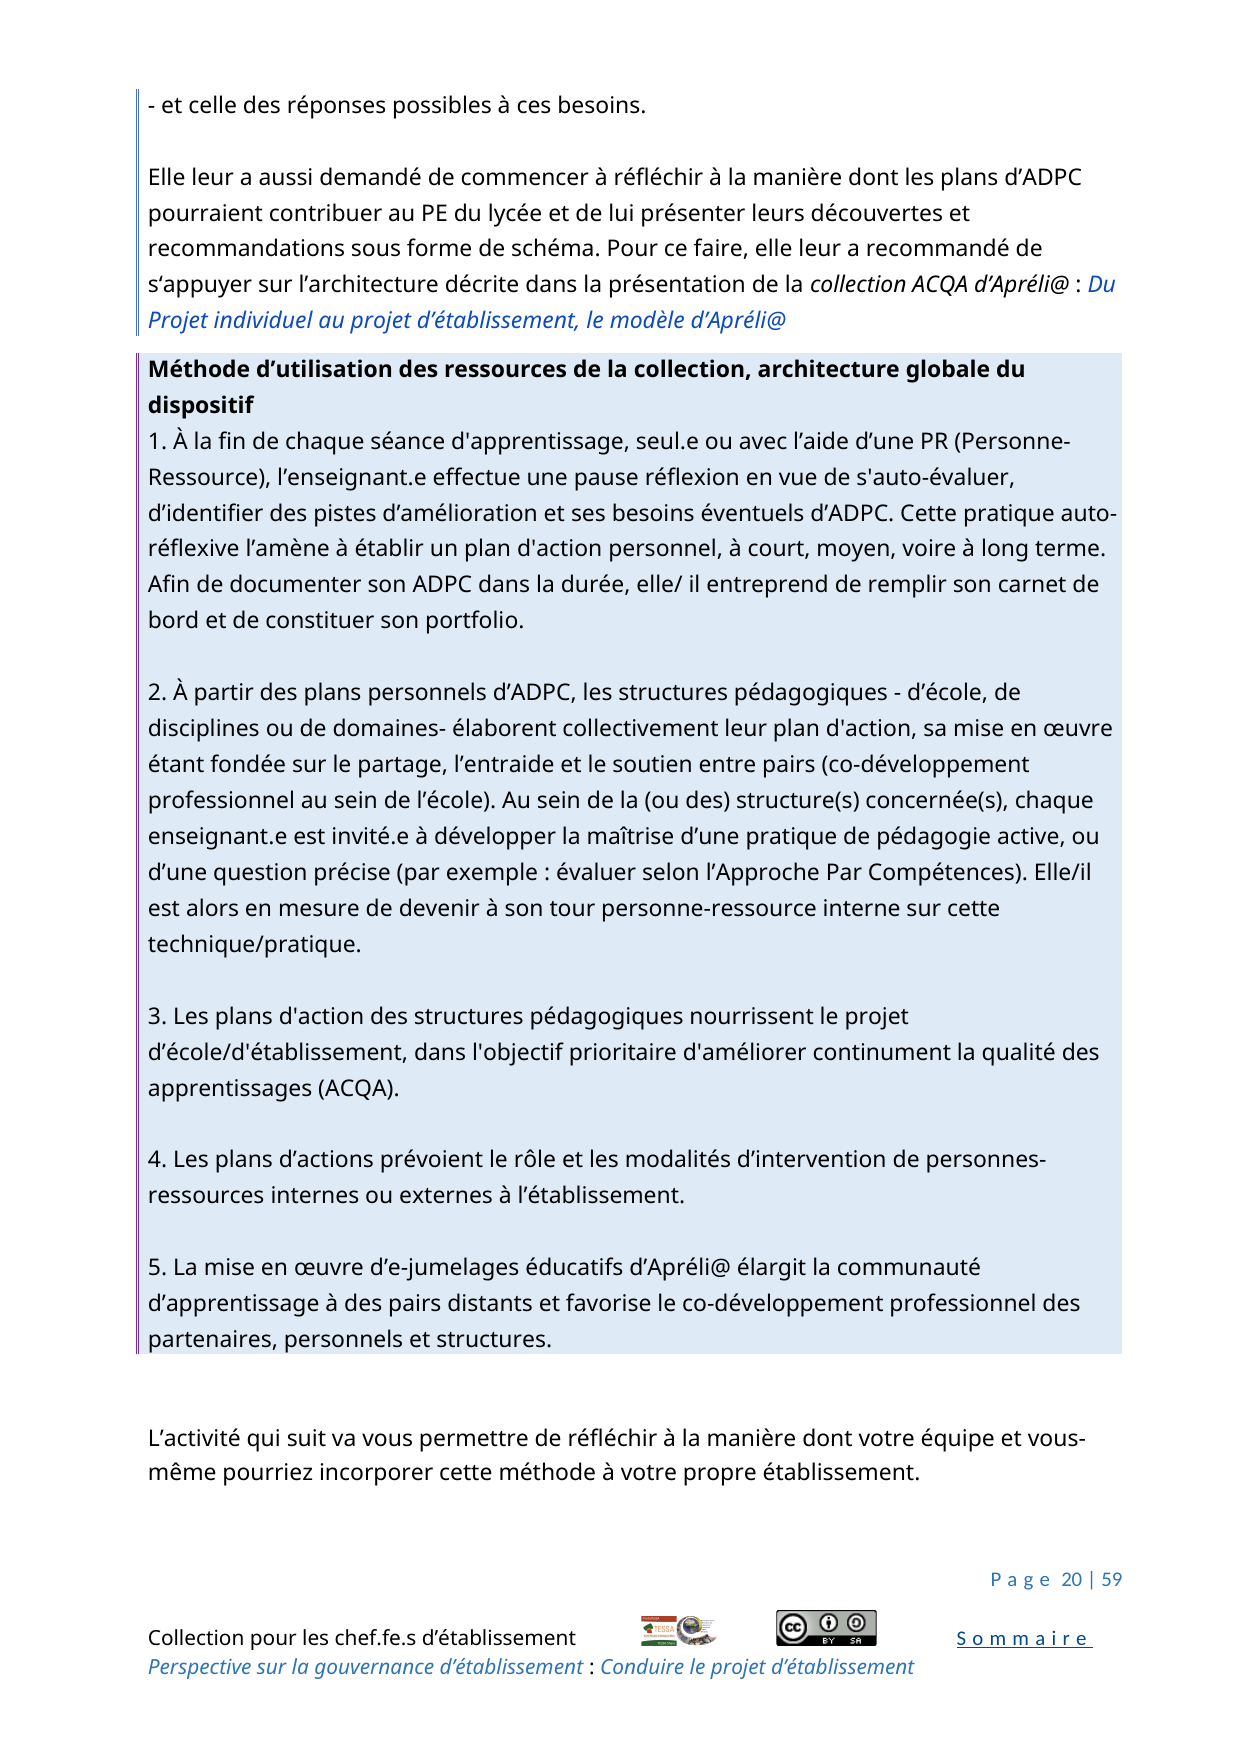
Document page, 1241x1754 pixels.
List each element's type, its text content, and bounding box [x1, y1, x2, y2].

text L’activité qui suit va vous permettre de réfléchir à la manière dont votre équipe et vous-même pourriez incorporer cette méthode à votre propre établissement. [148, 1422, 1122, 1487]
text Méthode d’utilisation des ressources de la collection, architecture globale du dispositif 1. À la fin de chaque séance d'apprentissage, seul.e ou avec l’aide d’une PR (Personne-Ressource), l’enseignant.e effectue une pause réflexion en vue de s'auto-évaluer, d’identifier des pistes d’amélioration et ses besoins éventuels d’ADPC. Cette pratique auto-réflexive l’amène à établir un plan d'action personnel, à court, moyen, voire à long terme. Afin de documenter son ADPC dans la durée, elle/ il entreprend de remplir son carnet de bord et de constituer son portfolio. 2. À partir des plans personnels d’ADPC, les structures pédagogiques - d’école, de disciplines ou de domaines- élaborent collectivement leur plan d'action, sa mise en œuvre étant fondée sur le partage, l’entraide et le soutien entre pairs (co-développement professionnel au sein de l’école). Au sein de la (ou des) structure(s) concernée(s), chaque enseignant.e est invité.e à développer la maîtrise d’une pratique de pédagogie active, ou d’une question précise (par exemple : évaluer selon l’Approche Par Compétences). Elle/il est alors en mesure de devenir à son tour personne-ressource interne sur cette technique/pratique. 3. Les plans d'action des structures pédagogiques nourrissent le projet d’école/d'établissement, dans l'objectif prioritaire d'améliorer continument la qualité des apprentissages (ACQA). 4. Les plans d’actions prévoient le rôle et les modalités d’intervention de personnes-ressources internes ou externes à l’établissement. 5. La mise en œuvre d’e-jumelages éducatifs d’Apréli@ élargit la communauté d’apprentissage à des pairs distants et favorise le co-développement professionnel des partenaires, personnels et structures. [139, 353, 1122, 1354]
picture [776, 1610, 877, 1646]
picture [641, 1616, 717, 1646]
text - et celle des réponses possibles à ces besoins. Elle leur a aussi demandé de commencer à réfléchir à la manière dont les plans d’ADPC pourraient contribuer au PE du lycée et de lui présenter leurs découvertes et recommandations sous forme de schéma. Pour ce faire, elle leur a recommandé de s‘appuyer sur l’architecture décrite dans la présentation de la collection ACQA d’Apréli@ : Du Projet individuel au projet d’établissement, le modèle d’Apréli@ [148, 89, 1122, 336]
